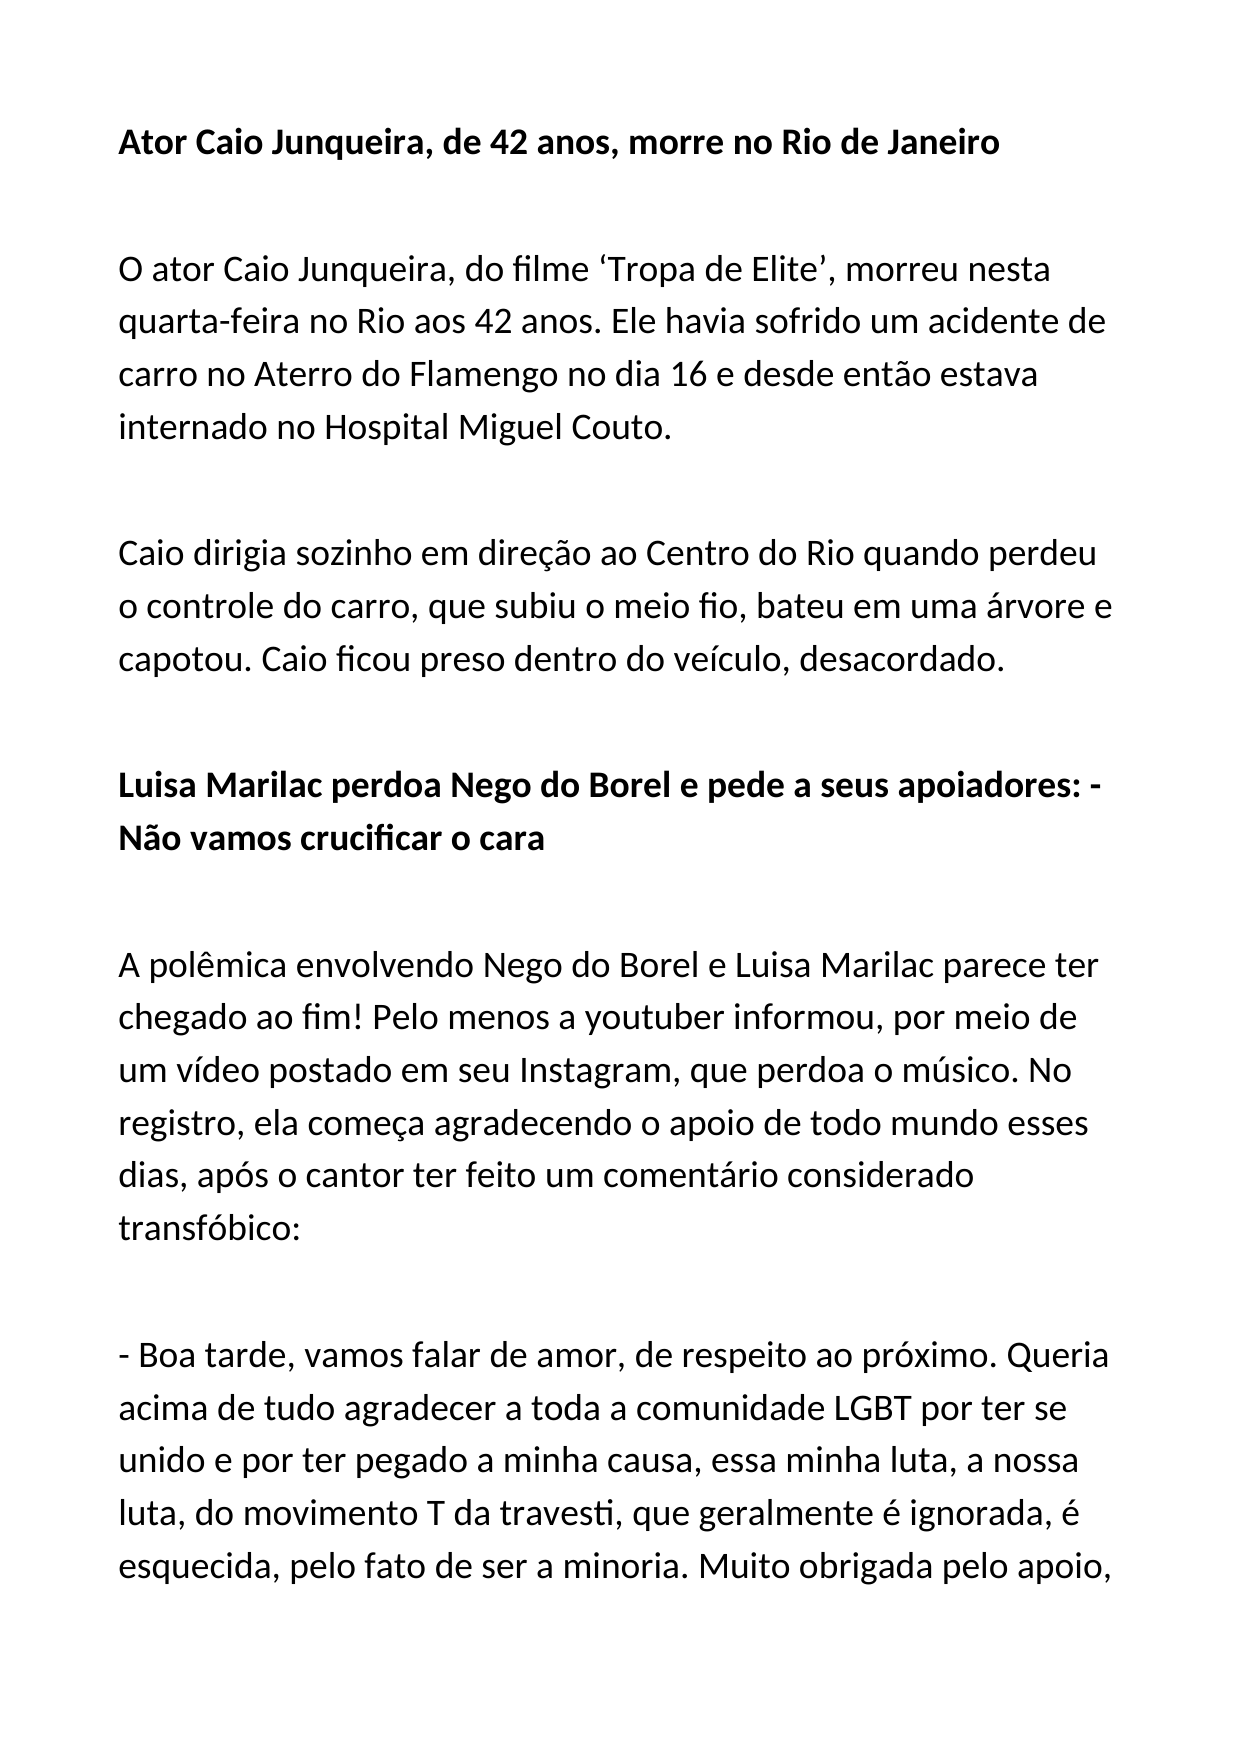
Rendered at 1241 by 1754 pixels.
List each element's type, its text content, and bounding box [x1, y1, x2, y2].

text A polêmica envolvendo Nego do Borel e Luisa Marilac parece ter chegado ao fim! Pelo menos a youtuber informou, por meio de um vídeo postado em seu Instagram, que perdoa o músico. No registro, ela começa agradecendo o apoio de todo mundo esses dias, após o cantor ter feito um comentário considerado transfóbico: [118, 941, 1122, 1250]
text - Boa tarde, vamos falar de amor, de respeito ao próximo. Queria acima de tudo agradecer a toda a comunidade LGBT por ter se unido e por ter pegado a minha causa, essa minha luta, a nossa luta, do movimento T da travesti, que geralmente é ignorada, é esquecida, pelo fato de ser a minoria. Muito obrigada pelo apoio, [118, 1331, 1122, 1587]
text O ator Caio Junqueira, do filme ‘Tropa de Elite’, morreu nesta quarta-feira no Rio aos 42 anos. Ele havia sofrido um acidente de carro no Aterro do Flamengo no dia 16 e desde então estava internado no Hospital Miguel Couto. [118, 245, 1122, 449]
text Ator Caio Junqueira, de 42 anos, morre no Rio de Janeiro [118, 118, 1122, 164]
text Luisa Marilac perdoa Nego do Borel e pede a seus apoiadores: - Não vamos crucificar o cara [118, 761, 1122, 860]
text Caio dirigia sozinho em direção ao Centro do Rio quando perdeu o controle do carro, que subiu o meio fio, bateu em uma árvore e capotou. Caio ficou preso dentro do veículo, desacordado. [118, 529, 1122, 681]
